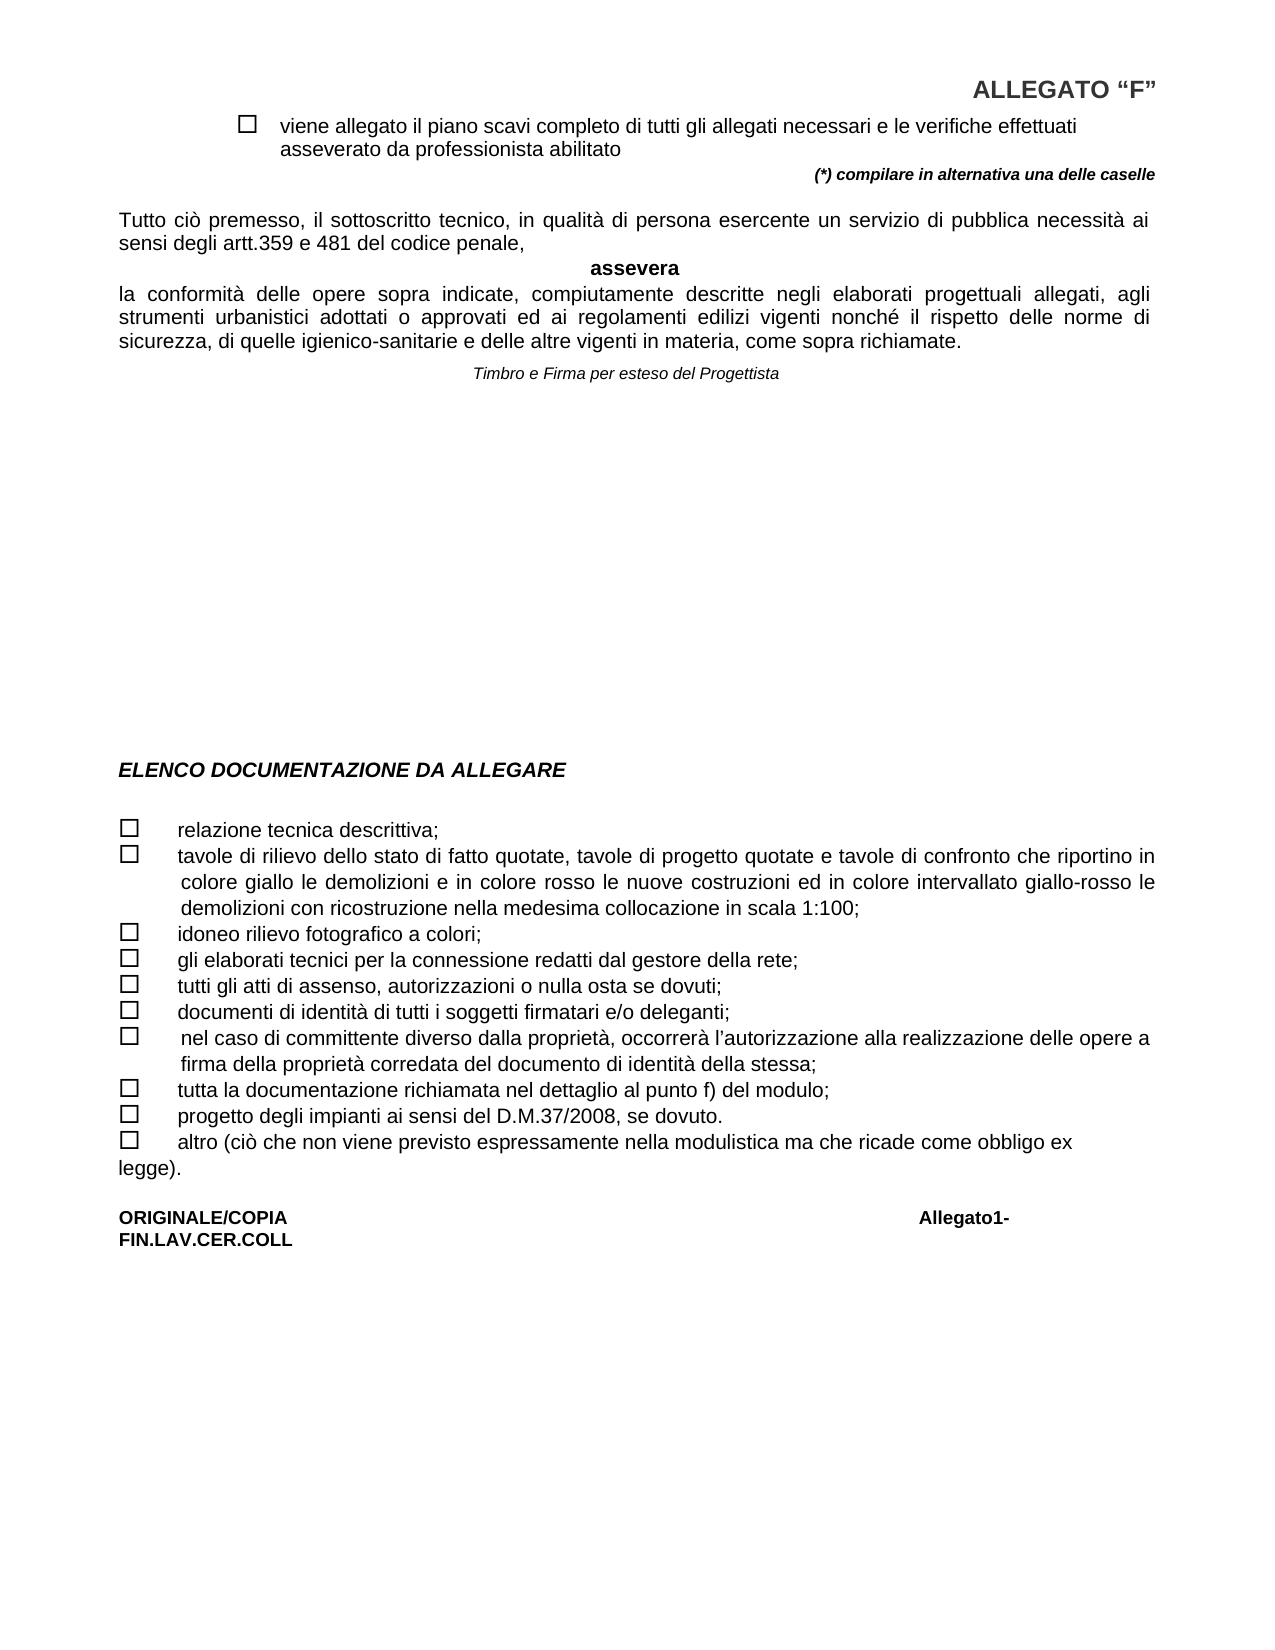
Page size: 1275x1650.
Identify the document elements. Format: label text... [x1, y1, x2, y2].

text  idoneo rilievo fotografico a colori; [118, 920, 1157, 946]
text  progetto degli impianti ai sensi del D.M.37/2008, se dovuto. [118, 1103, 1157, 1129]
text  tutti gli atti di assenso, autorizzazioni o nulla osta se dovuti; [118, 972, 1157, 998]
text  gli elaborati tecnici per la connessione redatti dal gestore della rete; [118, 946, 1157, 972]
text  viene allegato il piano scavi completo di tutti gli allegati necessari e le verifiche effettuati asseverato da professionista abilitato [236, 114, 1157, 161]
text  altro (ciò che non viene previsto espressamente nella modulistica ma che ricade come obbligo ex legge). [118, 1129, 1109, 1181]
text  tutta la documentazione richiamata nel dettaglio al punto f) del modulo; [118, 1077, 1157, 1103]
text assevera [118, 256, 1151, 279]
text (*) compilare in alternativa una delle caselle [118, 161, 1157, 185]
text  tavole di rilievo dello stato di fatto quotate, tavole di progetto quotate e tavole di confronto che riportino in colore giallo le demolizioni e in colore rosso le nuove costruzioni ed in colore intervallato giallo-rosso le demolizioni con ricostruzione nella medesima collocazione in scala 1:100; [118, 842, 1157, 920]
text ORIGINALE/COPIA Allegato1-FIN.LAV.CER.COLL [119, 1207, 1157, 1250]
text la conformità delle opere sopra indicate, compiutamente descritte negli elaborati progettuali allegati, agli strumenti urbanistici adottati o approvati ed ai regolamenti edilizi vigenti nonché il rispetto delle norme di sicurezza, di quelle igienico-sanitarie e delle altre vigenti in materia, come sopra richiamate. [119, 282, 1152, 353]
text Tutto ciò premesso, il sottoscritto tecnico, in qualità di persona esercente un servizio di pubblica necessità ai sensi degli artt.359 e 481 del codice penale, [119, 208, 1151, 256]
text  nel caso di committente diverso dalla proprietà, occorrerà l’autorizzazione alla realizzazione delle opere a firma della proprietà corredata del documento di identità della stessa; [118, 1024, 1157, 1077]
text  relazione tecnica descrittiva; [118, 816, 1157, 842]
text ELENCO DOCUMENTAZIONE DA ALLEGARE [118, 758, 1157, 782]
text  documenti di identità di tutti i soggetti firmatari e/o deleganti; [118, 998, 1157, 1024]
text Timbro e Firma per esteso del Progettista [473, 364, 1157, 383]
